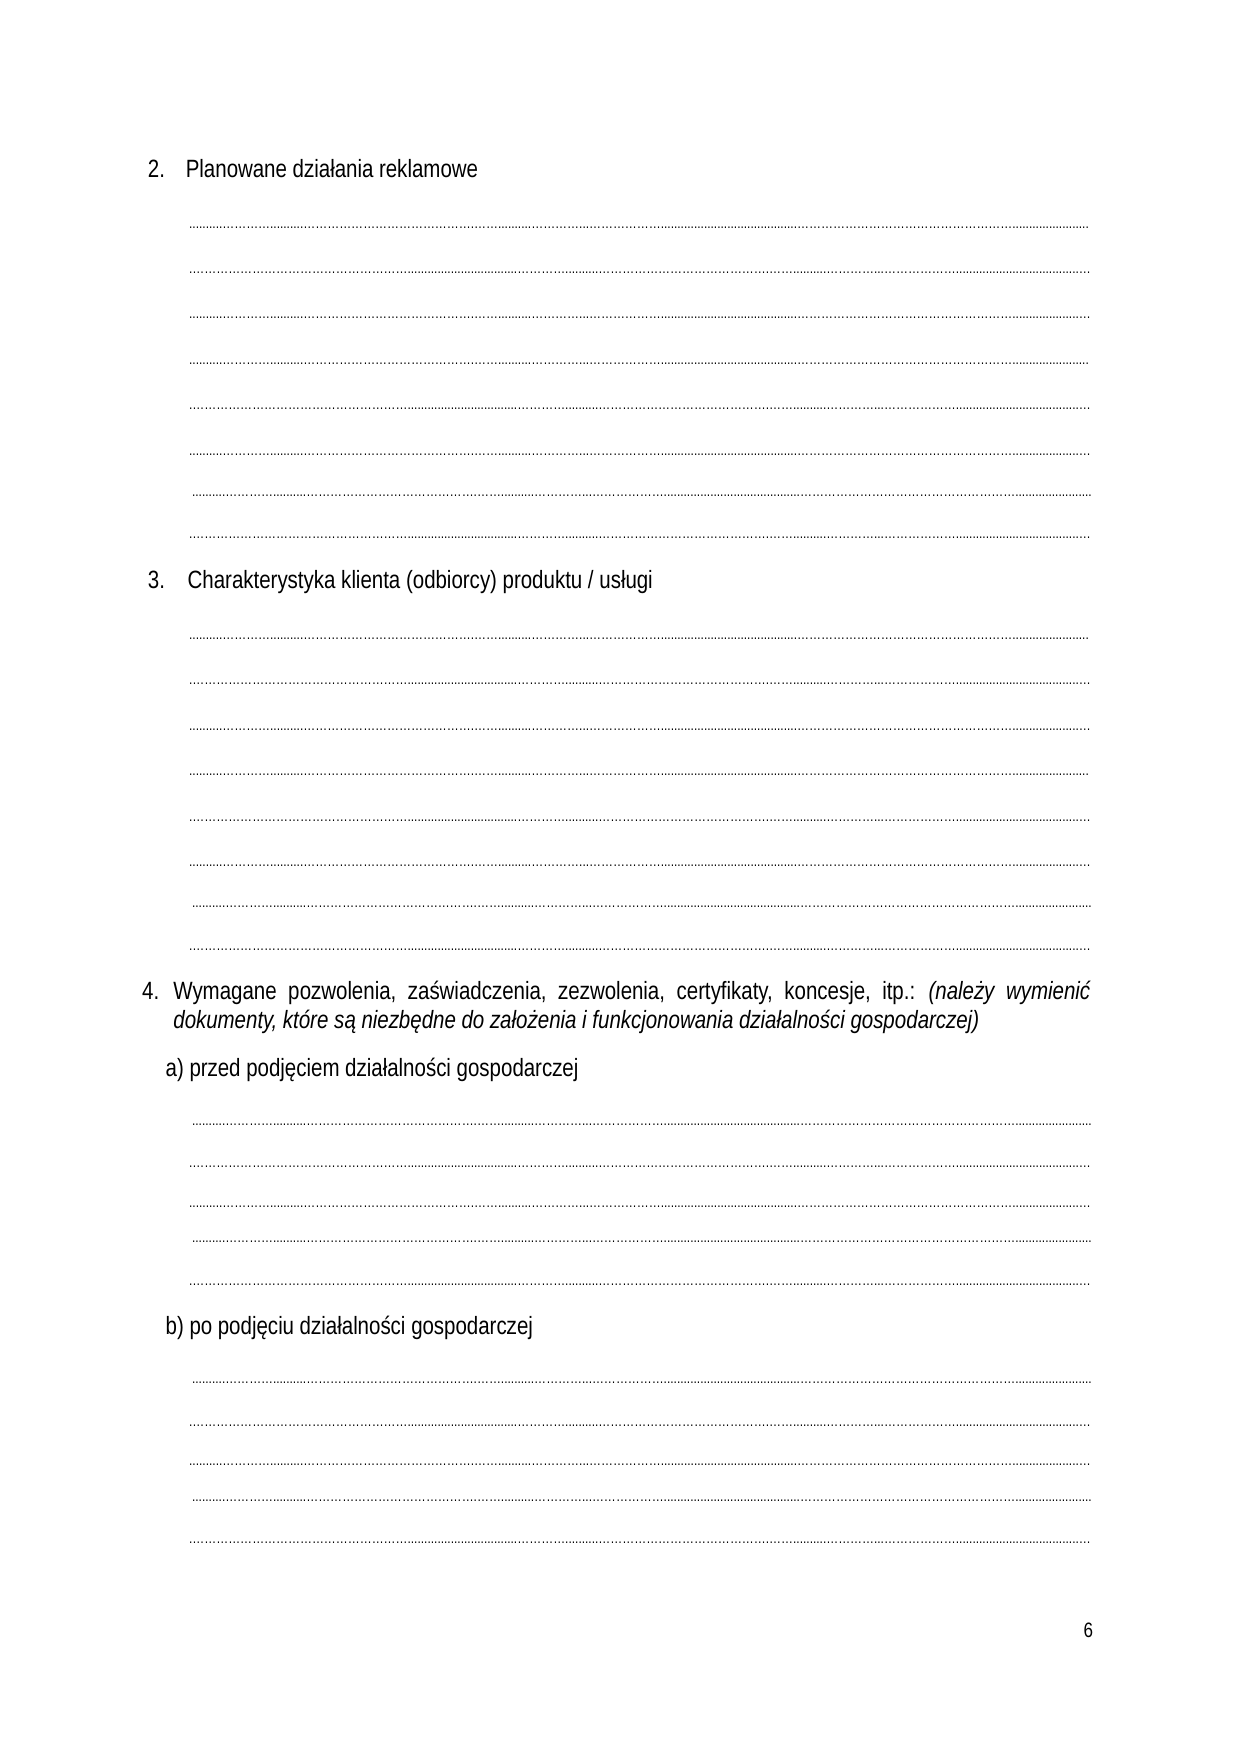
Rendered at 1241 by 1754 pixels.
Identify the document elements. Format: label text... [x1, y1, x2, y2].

text ..........…………..........…………………………………….……..........…………...……………….........................................………………………………………………....................... [189, 892, 1093, 911]
text .……………………………………………….................................…………..........…………………………………….……..........…………...……………….....................................… [189, 260, 1093, 277]
text .……………………………………………….................................…………..........…………………………………….……..........…………...……………….....................................… [189, 396, 1093, 413]
text .……………………………………………….................................…………..........…………………………………….……..........…………...……………….....................................… [189, 807, 1093, 824]
text ..........…………..........…………………………………….……..........…………...……………….........................................………………………………………………....................... [189, 1227, 1093, 1246]
text 3. Charakterystyka klienta (odbiorcy) produktu / usługi [148, 565, 1093, 593]
text 2. Planowane działania reklamowe [148, 153, 1093, 182]
text a) przed podjęciem działalności gospodarczej [165, 1052, 1093, 1081]
text .……………………………………………….................................…………..........…………………………………….……..........…………...……………….....................................… [189, 1154, 1093, 1171]
text b) po podjęciu działalności gospodarczej [165, 1311, 1093, 1339]
text ..........…………..........…………………………………….……..........…………...……………….........................................………………………………………………....................... [189, 1110, 1093, 1129]
text ..........…………..........…………………………………….……..........…………...……………….........................................………………………………………………....................… [189, 1193, 1093, 1210]
text .……………………………………………….................................…………..........…………………………………….……..........…………...……………….....................................… [189, 525, 1093, 542]
text ..........…………..........…………………………………….……..........…………...……………….........................................………………………………………………....................… [189, 717, 1093, 733]
text ..........…………..........…………………………………….……..........…………...……………….........................................………………………………………………....................... [189, 1368, 1093, 1387]
text .……………………………………………….................................…………..........…………………………………….……..........…………...……………….....................................… [189, 1530, 1093, 1546]
text .……………………………………………….................................…………..........…………………………………….……..........…………...……………….....................................… [189, 937, 1093, 953]
text ..........…………..........…………………………………….……..........…………...……………….........................................………………………………………………....................... [189, 481, 1093, 500]
text .……………………………………………….................................…………..........…………………………………….……..........…………...……………….....................................… [189, 1412, 1093, 1429]
text ..........…………..........…………………………………….……..........…………...……………….........................................………………………………………………....................... [189, 214, 1093, 231]
text .……………………………………………….................................…………..........…………………………………….……..........…………...……………….....................................… [189, 1271, 1093, 1288]
text .……………………………………………….................................…………..........…………………………………….……..........…………...……………….....................................… [189, 671, 1093, 688]
text ..........…………..........…………………………………….……..........…………...……………….........................................………………………………………………....................… [189, 853, 1093, 869]
list Wymagane pozwolenia, zaświadczenia, zezwolenia, certyfikaty, koncesje, itp.: (należy wymienić dokumenty, które są niezbędne do założenia i funkcjonowania działalności gospodarczej) [142, 976, 1093, 1033]
text ..........…………..........…………………………………….……..........…………...……………….........................................………………………………………………....................… [189, 442, 1093, 458]
text ..........…………..........…………………………………….……..........…………...……………….........................................………………………………………………....................... [189, 351, 1093, 367]
text ..........…………..........…………………………………….……..........…………...……………….........................................………………………………………………....................… [189, 305, 1093, 322]
text ..........…………..........…………………………………….……..........…………...……………….........................................………………………………………………....................... [189, 762, 1093, 779]
text ..........…………..........…………………………………….……..........…………...……………….........................................………………………………………………....................... [189, 1485, 1093, 1504]
text ..........…………..........…………………………………….……..........…………...……………….........................................………………………………………………....................... [189, 626, 1093, 642]
text ..........…………..........…………………………………….……..........…………...……………….........................................………………………………………………....................… [189, 1452, 1093, 1469]
